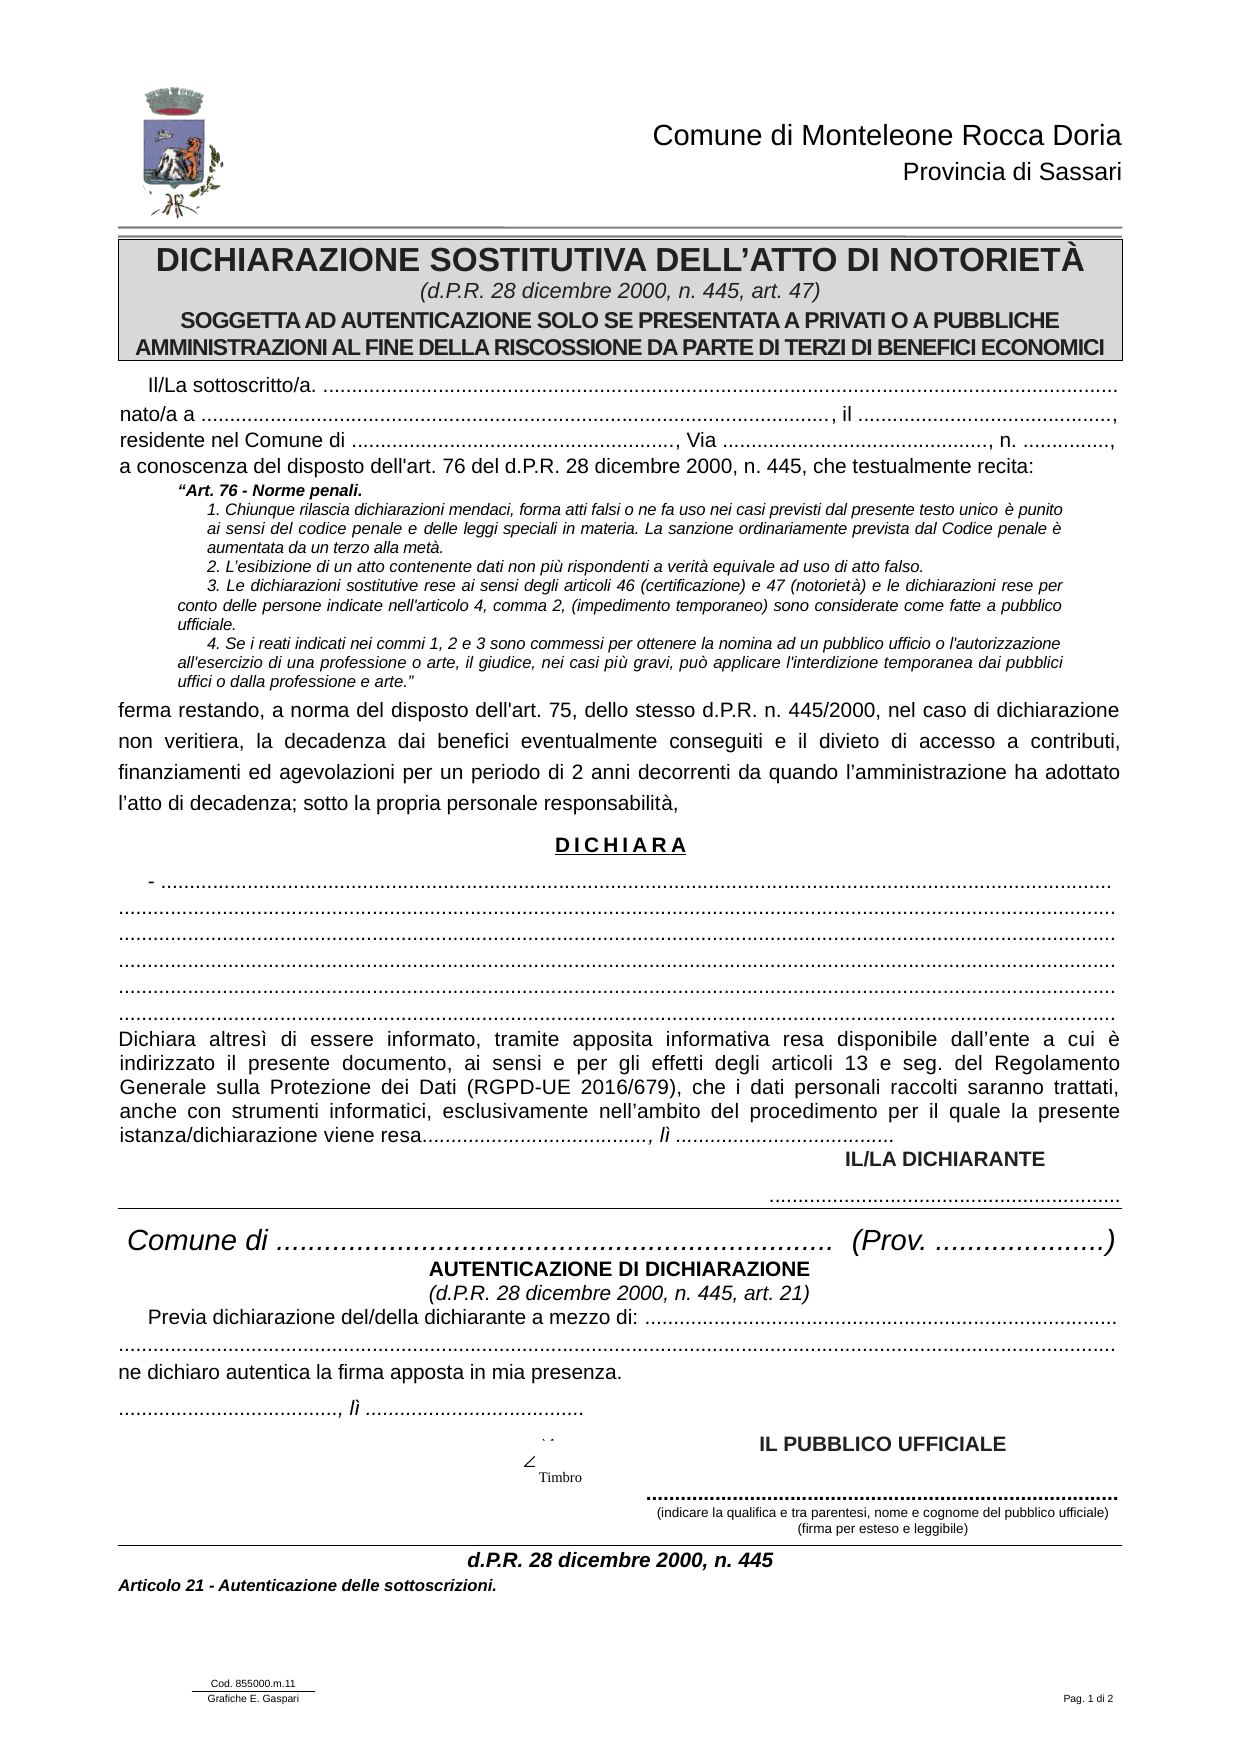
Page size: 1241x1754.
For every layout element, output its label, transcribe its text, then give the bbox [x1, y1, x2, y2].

text (firma per esteso e leggibile) [643, 1520, 1122, 1536]
text Comune di Monteleone Rocca Doria [224, 118, 1122, 152]
text ............................................................................................................................................................................. [118, 1000, 1122, 1024]
text AUTENTICAZIONE DI DICHIARAZIONE [118, 1257, 1121, 1281]
text IL/LA DICHIARANTE [768, 1146, 1122, 1170]
text Provincia di Sassari [224, 157, 1122, 185]
text ferma restando, a norma del disposto dell'art. 75, dello stesso d.P.R. n. 445/2000, nel caso di dichiarazione non veritiera, la decadenza dai benefici eventualmente conseguiti e il divieto di accesso a contributi, finanziamenti ed agevolazioni per un periodo di 2 anni decorrenti da quando l’amministrazione ha adottato l’atto di decadenza; sotto la propria personale responsabilità, [118, 697, 1122, 815]
table_header DICHIARAZIONE SOSTITUTIVA DELL’ATTO DI NOTORIETÀ (d.P.R. 28 dicembre 2000, n. 445, art. 47) SOGGETTA AD AUTENTICAZIONE SOLO SE PRESENTATA A PRIVATI O A PUBBLICHE AMMINISTRAZIONI AL FINE DELLA RISCOSSIONE DA PARTE DI TERZI DI BENEFICI ECONOMICI [119, 240, 1122, 360]
text ............................................................................................................................................................................. [118, 948, 1122, 972]
text ............................................................................................................................................................................. [118, 1332, 1121, 1356]
text ne dichiaro autentica la firma apposta in mia presenza. [118, 1359, 1121, 1383]
text ......................................, lì ...................................... [118, 1396, 1122, 1420]
text d.P.R. 28 dicembre 2000, n. 445 [118, 1546, 1122, 1572]
text - ..................................................................................................................................................................... [148, 868, 1122, 892]
text a conoscenza del disposto dell'art. 76 del d.P.R. 28 dicembre 2000, n. 445, che testualmente recita: [119, 454, 1122, 478]
text DICHIARA [119, 833, 1122, 857]
text residente nel Comune di ........................................................, Via .............................................., n. ..............., [119, 428, 1122, 452]
text Previa dichiarazione del/della dichiarante a mezzo di: .................................................................................. [118, 1304, 1122, 1328]
text Il/La sottoscritto/a. .......................................................................................................................................... [118, 373, 1122, 397]
text ............................................................. [118, 1182, 1122, 1208]
text “Art. 76 - Norme penali. [177, 480, 1063, 499]
text (indicare la qualifica e tra parentesi, nome e cognome del pubblico ufficiale) [643, 1505, 1122, 1520]
text 3. Le dichiarazioni sostitutive rese ai sensi degli articoli 46 (certificazione) e 47 (notorietà) e le dichiarazioni rese per conto delle persone indicate nell'articolo 4, comma 2, (impedimento temporaneo) sono considerate come fatte a pubblico ufficiale. [177, 576, 1063, 634]
text Comune di ..................................................................... (Prov. .....................) [120, 1223, 1122, 1257]
text 4. Se i reati indicati nei commi 1, 2 e 3 sono commessi per ottenere la nomina ad un pubblico ufficio o l'autorizzazione all'esercizio di una professione o arte, il giudice, nei casi più gravi, può applicare l'interdizione temporanea dai pubblici uffici o dalla professione e arte.” [177, 634, 1063, 691]
text IL PUBBLICO UFFICIALE [643, 1432, 1122, 1456]
text ............................................................................................................................................................................. [118, 895, 1122, 919]
text 2. L’esibizione di un atto contenente dati non più rispondenti a verità equivale ad uso di atto falso. [177, 557, 1063, 576]
text ............................................................................................................................................................................. [118, 974, 1122, 998]
text .................................................................................. [643, 1481, 1122, 1505]
text Articolo 21 - Autenticazione delle sottoscrizioni. [118, 1576, 1122, 1595]
picture [122, 87, 224, 219]
text Dichiara altresì di essere informato, tramite apposita informativa resa disponibile dall’ente a cui è indirizzato il presente documento, ai sensi e per gli effetti degli articoli 13 e seg. del Regolamento Generale sulla Protezione dei Dati (RGPD-UE 2016/679), che i dati personali raccolti saranno trattati, anche con strumenti informatici, esclusivamente nell’ambito del procedimento per il quale la presente istanza/dichiarazione viene resa......................................., lì ...................................... [118, 1027, 1122, 1146]
text nato/a a ............................................................................................................., il ............................................, [119, 401, 1122, 425]
text ............................................................................................................................................................................. [118, 921, 1122, 945]
text (d.P.R. 28 dicembre 2000, n. 445, art. 21) [118, 1281, 1121, 1304]
text 1. Chiunque rilascia dichiarazioni mendaci, forma atti falsi o ne fa uso nei casi previsti dal presente testo unico è punito ai sensi del codice penale e delle leggi speciali in materia. La sanzione ordinariamente prevista dal Codice penale è aumentata da un terzo alla metà. [207, 499, 1063, 557]
